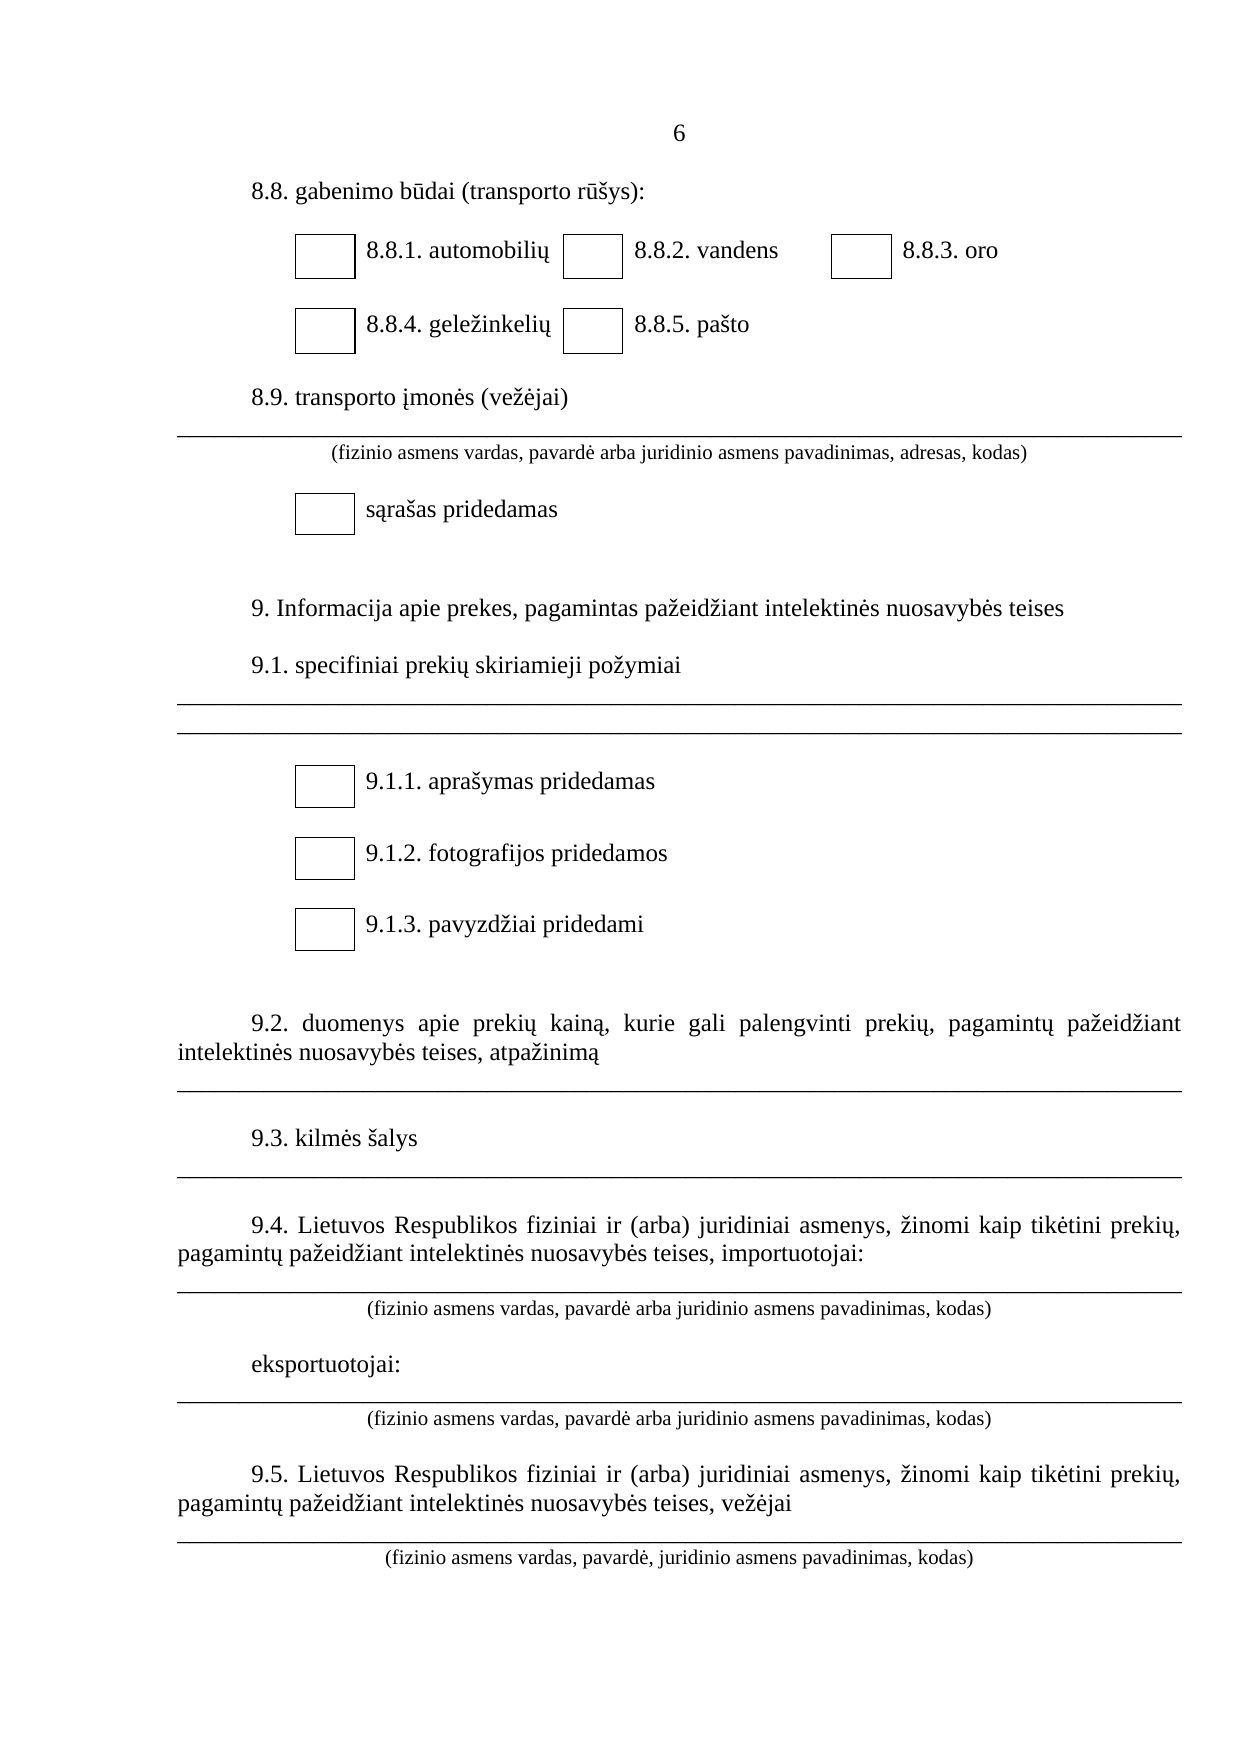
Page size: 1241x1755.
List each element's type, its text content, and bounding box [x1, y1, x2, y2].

table_cell [891, 278, 1040, 308]
text (fizinio asmens vardas, pavardė arba juridinio asmens pavadinimas, kodas) [177, 1406, 1181, 1430]
table_header 9.1.3. pavyzdžiai pridedami [355, 908, 798, 950]
table_header [296, 766, 354, 807]
text 8.9. transporto įmonės (vežėjai) [177, 382, 1181, 411]
table_header [296, 235, 354, 278]
table_cell [563, 279, 623, 308]
table_header [296, 494, 354, 534]
table_cell 8.8.5. pašto [623, 308, 831, 352]
table_cell [623, 278, 831, 308]
table_cell 8.8.4. geležinkelių [356, 308, 563, 352]
table_header [296, 909, 354, 950]
text 9.4. Lietuvos Respublikos fiziniai ir (arba) juridiniai asmenys, žinomi kaip tikėtini prekių, pagamintų pažeidžiant intelektinės nuosavybės teises, importuotojai: [177, 1210, 1181, 1267]
table_header 8.8.1. automobilių [356, 234, 563, 278]
text 9.1. specifiniai prekių skiriamieji požymiai [177, 650, 1181, 679]
table_cell [355, 278, 563, 308]
text 9.2. duomenys apie prekių kainą, kurie gali palengvinti prekių, pagamintų pažeidžiant intelektinės nuosavybės teises, atpažinimą [177, 1008, 1181, 1066]
text 9. Informacija apie prekes, pagamintas pažeidžiant intelektinės nuosavybės teises [177, 593, 1181, 622]
table_header 8.8.3. oro [892, 234, 1040, 278]
table_header sąrašas pridedamas [355, 493, 798, 534]
table_header [564, 235, 622, 278]
text (fizinio asmens vardas, pavardė, juridinio asmens pavadinimas, kodas) [177, 1545, 1181, 1569]
table_cell [564, 309, 622, 352]
table_cell [295, 279, 355, 308]
table_cell [891, 308, 1040, 352]
table_header 9.1.2. fotografijos pridedamos [355, 837, 798, 878]
text 9.3. kilmės šalys [177, 1123, 1181, 1152]
table_cell [831, 308, 891, 352]
table_header 8.8.2. vandens [623, 234, 831, 278]
table_cell [296, 309, 354, 352]
text (fizinio asmens vardas, pavardė arba juridinio asmens pavadinimas, kodas) [177, 1296, 1181, 1320]
text eksportuotojai: [177, 1349, 1181, 1377]
table_header [296, 838, 354, 878]
text 9.5. Lietuvos Respublikos fiziniai ir (arba) juridiniai asmenys, žinomi kaip tikėtini prekių, pagamintų pažeidžiant intelektinės nuosavybės teises, vežėjai [177, 1459, 1181, 1517]
text (fizinio asmens vardas, pavardė arba juridinio asmens pavadinimas, adresas, kodas) [177, 440, 1181, 464]
table_header 9.1.1. aprašymas pridedamas [355, 765, 798, 807]
table_header [832, 235, 891, 278]
table_cell [831, 279, 891, 308]
text 8.8. gabenimo būdai (transporto rūšys): [177, 176, 1181, 205]
